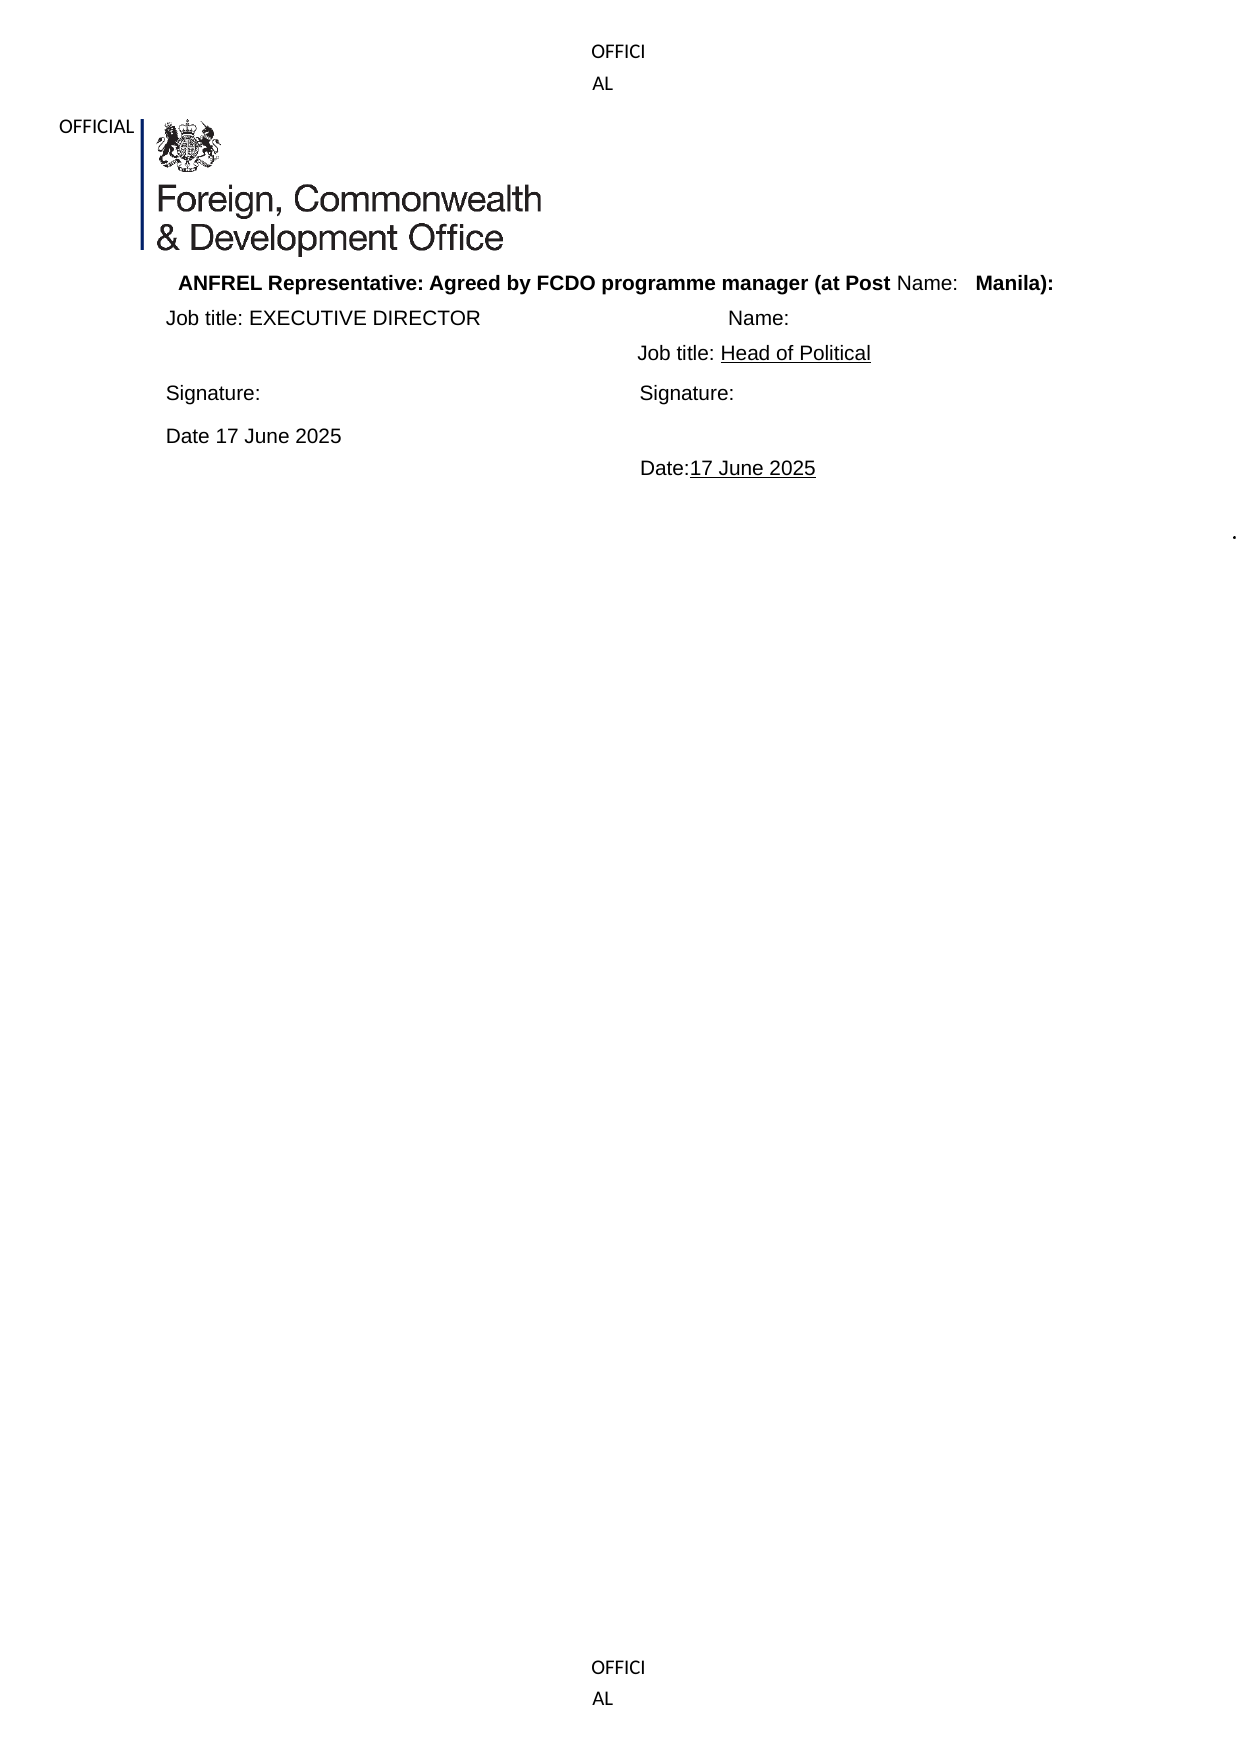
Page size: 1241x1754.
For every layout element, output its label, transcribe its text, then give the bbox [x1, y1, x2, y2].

text Job title: Head of Political [424, 342, 1096, 365]
picture [1228, 531, 1240, 543]
text ANFREL Representative: Agreed by FCDO programme manager (at Post Name: Manila): [178, 271, 1096, 294]
text Date 17 June 2025 [166, 424, 1096, 447]
text Signature: Signature: [166, 381, 1096, 404]
text Date:17 June 2025 [424, 457, 1037, 480]
picture [140, 119, 543, 257]
text Job title: EXECUTIVE DIRECTOR Name: [166, 306, 1096, 329]
